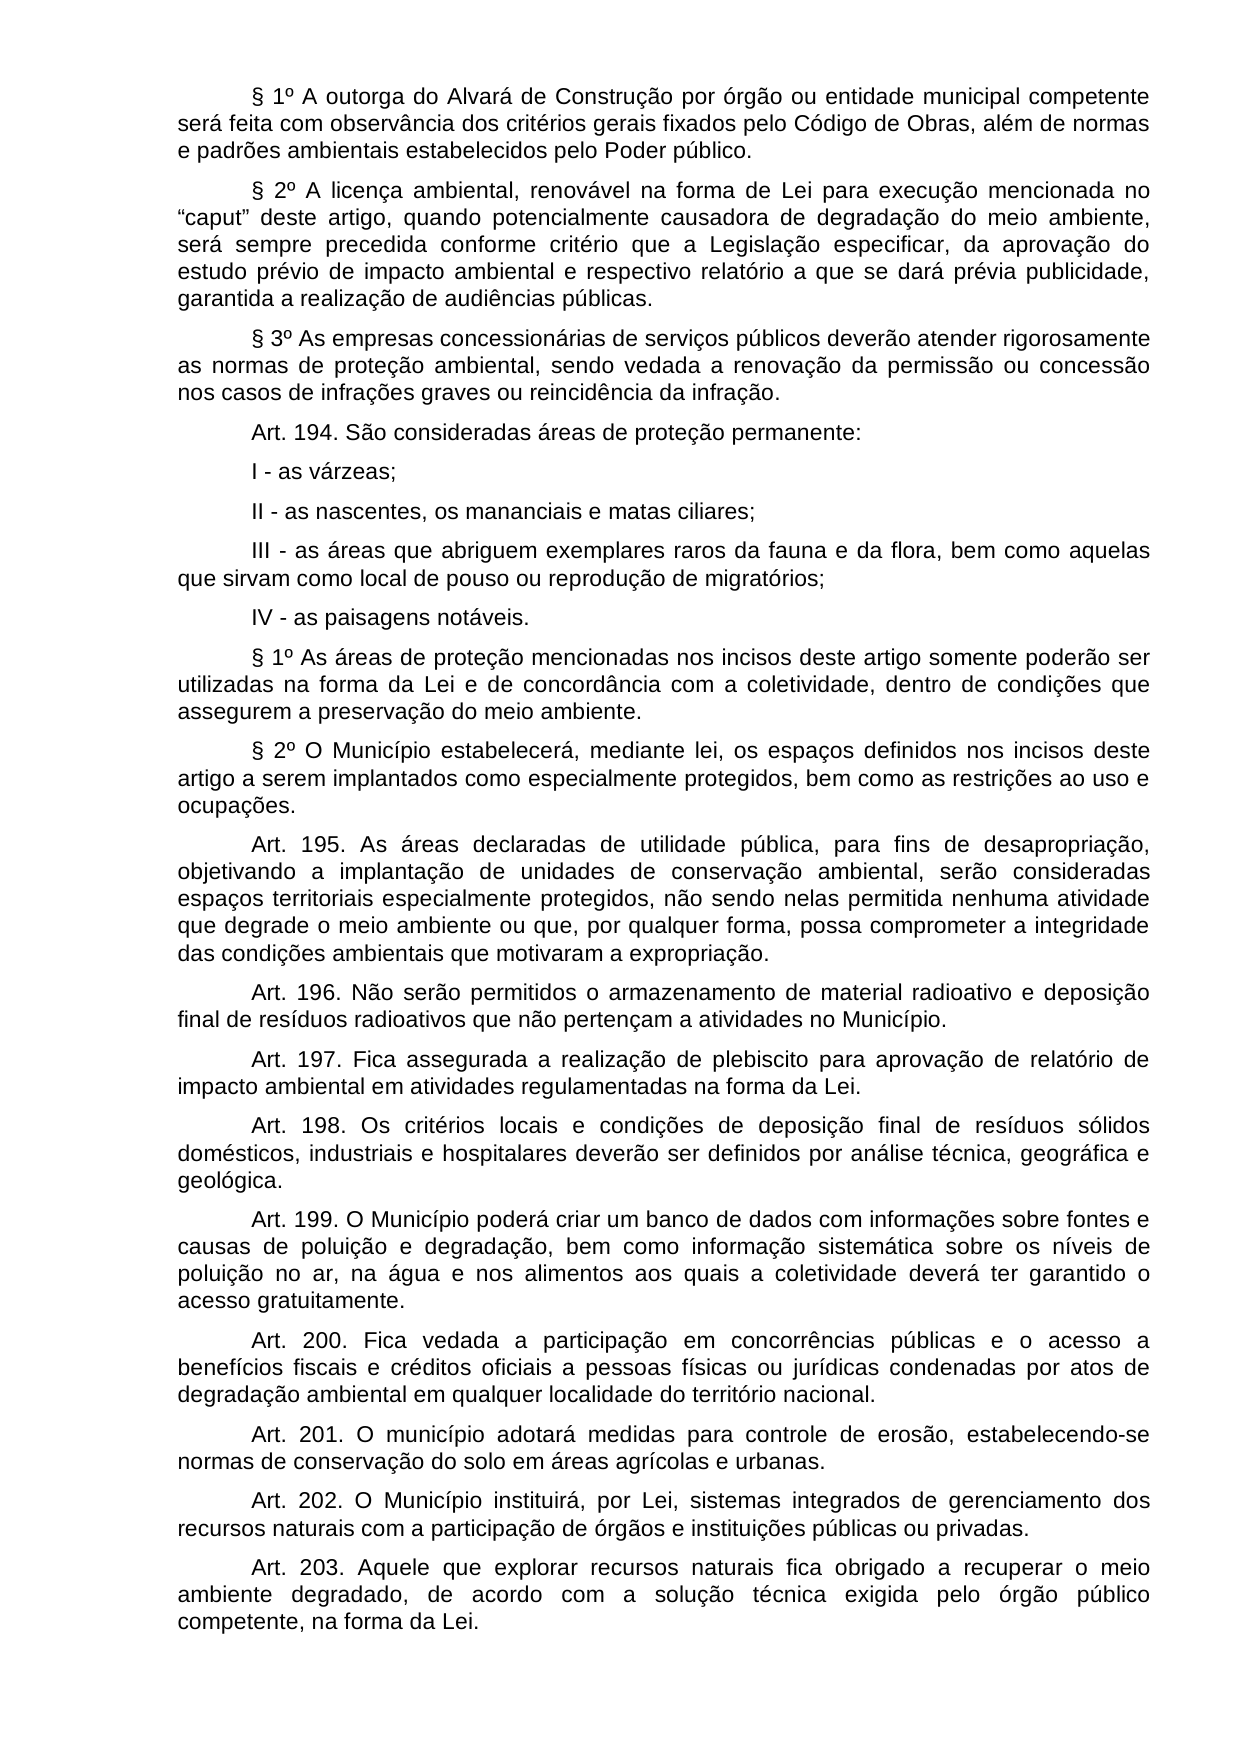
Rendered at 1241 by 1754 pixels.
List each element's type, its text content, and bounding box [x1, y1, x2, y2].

text § 2º A licença ambiental, renovável na forma de Lei para execução mencionada no “caput” deste artigo, quando potencialmente causadora de degradação do meio ambiente, será sempre precedida conforme critério que a Legislação especificar, da aprovação do estudo prévio de impacto ambiental e respectivo relatório a que se dará prévia publicidade, garantida a realização de audiências públicas. [177, 176, 1152, 312]
text Art. 199. O Município poderá criar um banco de dados com informações sobre fontes e causas de poluição e degradação, bem como informação sistemática sobre os níveis de poluição no ar, na água e nos alimentos aos quais a coletividade deverá ter garantido o acesso gratuitamente. [177, 1206, 1152, 1314]
text Art. 195. As áreas declaradas de utilidade pública, para fins de desapropriação, objetivando a implantação de unidades de conservação ambiental, serão consideradas espaços territoriais especialmente protegidos, não sendo nelas permitida nenhuma atividade que degrade o meio ambiente ou que, por qualquer forma, possa comprometer a integridade das condições ambientais que motivaram a expropriação. [177, 831, 1152, 966]
text § 1º A outorga do Alvará de Construção por órgão ou entidade municipal competente será feita com observância dos critérios gerais fixados pelo Código de Obras, além de normas e padrões ambientais estabelecidos pelo Poder público. [177, 83, 1152, 164]
text III - as áreas que abriguem exemplares raros da fauna e da flora, bem como aquelas que sirvam como local de pouso ou reprodução de migratórios; [177, 537, 1152, 591]
text IV - as paisagens notáveis. [177, 603, 1152, 631]
text § 2º O Município estabelecerá, mediante lei, os espaços definidos nos incisos deste artigo a serem implantados como especialmente protegidos, bem como as restrições ao uso e ocupações. [177, 737, 1152, 818]
text Art. 200. Fica vedada a participação em concorrências públicas e o acesso a benefícios fiscais e créditos oficiais a pessoas físicas ou jurídicas condenadas por atos de degradação ambiental em qualquer localidade do território nacional. [177, 1326, 1152, 1408]
text Art. 197. Fica assegurada a realização de plebiscito para aprovação de relatório de impacto ambiental em atividades regulamentadas na forma da Lei. [177, 1045, 1152, 1099]
text I - as várzeas; [177, 458, 1152, 485]
text Art. 203. Aquele que explorar recursos naturais fica obrigado a recuperar o meio ambiente degradado, de acordo com a solução técnica exigida pelo órgão público competente, na forma da Lei. [177, 1553, 1152, 1635]
text Art. 196. Não serão permitidos o armazenamento de material radioativo e deposição final de resíduos radioativos que não pertençam a atividades no Município. [177, 978, 1152, 1033]
text Art. 194. São consideradas áreas de proteção permanente: [177, 418, 1152, 445]
text II - as nascentes, os mananciais e matas ciliares; [177, 497, 1152, 524]
text § 3º As empresas concessionárias de serviços públicos deverão atender rigorosamente as normas de proteção ambiental, sendo vedada a renovação da permissão ou concessão nos casos de infrações graves ou reincidência da infração. [177, 324, 1152, 406]
text § 1º As áreas de proteção mencionadas nos incisos deste artigo somente poderão ser utilizadas na forma da Lei e de concordância com a coletividade, dentro de condições que assegurem a preservação do meio ambiente. [177, 643, 1152, 724]
text Art. 202. O Município instituirá, por Lei, sistemas integrados de gerenciamento dos recursos naturais com a participação de órgãos e instituições públicas ou privadas. [177, 1487, 1152, 1541]
text Art. 201. O município adotará medidas para controle de erosão, estabelecendo-se normas de conservação do solo em áreas agrícolas e urbanas. [177, 1420, 1152, 1474]
text Art. 198. Os critérios locais e condições de deposição final de resíduos sólidos domésticos, industriais e hospitalares deverão ser definidos por análise técnica, geográfica e geológica. [177, 1112, 1152, 1193]
